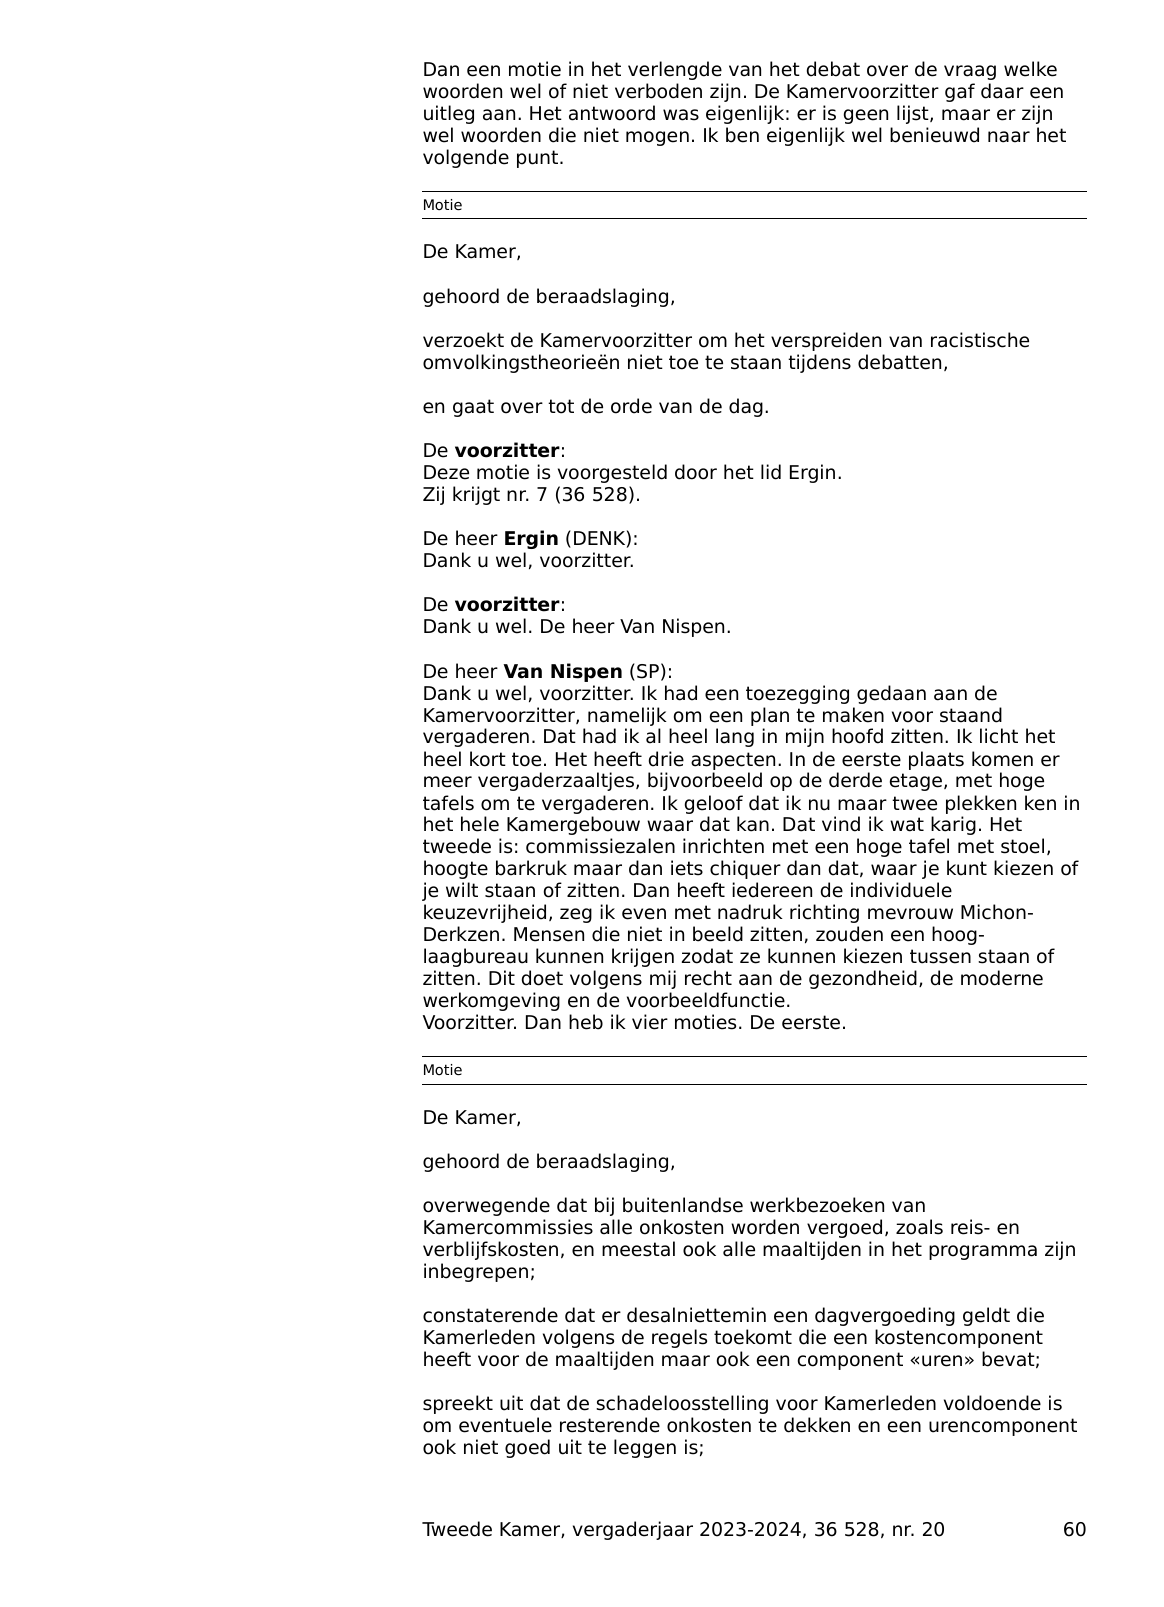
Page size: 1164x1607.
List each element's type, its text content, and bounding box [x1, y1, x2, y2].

text Dan een motie in het verlengde van het debat over de vraag welke woorden wel of niet verboden zijn. De Kamervoorzitter gaf daar een uitleg aan. Het antwoord was eigenlijk: er is geen lijst, maar er zijn wel woorden die niet mogen. Ik ben eigenlijk wel benieuwd naar het volgende punt. [422, 59, 1087, 169]
text Voorzitter. Dan heb ik vier moties. De eerste. [422, 1012, 1087, 1034]
text gehoord de beraadslaging, [422, 1151, 1087, 1173]
text spreekt uit dat de schadeloosstelling voor Kamerleden voldoende is om eventuele resterende onkosten te dekken en een urencomponent ook niet goed uit te leggen is; [422, 1393, 1087, 1459]
text Dank u wel, voorzitter. [422, 550, 1087, 572]
text Deze motie is voorgesteld door het lid Ergin. [422, 462, 1087, 484]
text De heer Van Nispen (SP): [422, 661, 1087, 682]
text constaterende dat er desalniettemin een dagvergoeding geldt die Kamerleden volgens de regels toekomt die een kostencomponent heeft voor de maaltijden maar ook een component «uren» bevat; [422, 1305, 1087, 1371]
text De voorzitter: [422, 440, 1087, 462]
table_header Motie [422, 1057, 1087, 1083]
text Dank u wel. De heer Van Nispen. [422, 616, 1087, 638]
text De Kamer, [422, 241, 1087, 263]
text gehoord de beraadslaging, [422, 286, 1087, 308]
text Dank u wel, voorzitter. Ik had een toezegging gedaan aan de Kamervoorzitter, namelijk om een plan te maken voor staand vergaderen. Dat had ik al heel lang in mijn hoofd zitten. Ik licht het heel kort toe. Het heeft drie aspecten. In de eerste plaats komen er meer vergaderzaaltjes, bijvoorbeeld op de derde etage, met hoge tafels om te vergaderen. Ik geloof dat ik nu maar twee plekken ken in het hele Kamergebouw waar dat kan. Dat vind ik wat karig. Het tweede is: commissiezalen inrichten met een hoge tafel met stoel, hoogte barkruk maar dan iets chiquer dan dat, waar je kunt kiezen of je wilt staan of zitten. Dan heeft iedereen de individuele keuzevrijheid, zeg ik even met nadruk richting mevrouw Michon-Derkzen. Mensen die niet in beeld zitten, zouden een hoog-laagbureau kunnen krijgen zodat ze kunnen kiezen tussen staan of zitten. Dit doet volgens mij recht aan de gezondheid, de moderne werkomgeving en de voorbeeldfunctie. [422, 682, 1087, 1012]
text overwegende dat bij buitenlandse werkbezoeken van Kamercommissies alle onkosten worden vergoed, zoals reis- en verblijfskosten, en meestal ook alle maaltijden in het programma zijn inbegrepen; [422, 1195, 1087, 1283]
text Zij krijgt nr. 7 (36 528). [422, 484, 1087, 506]
text De Kamer, [422, 1107, 1087, 1129]
text en gaat over tot de orde van de dag. [422, 396, 1087, 418]
text De heer Ergin (DENK): [422, 528, 1087, 550]
text De voorzitter: [422, 594, 1087, 616]
text verzoekt de Kamervoorzitter om het verspreiden van racistische omvolkingstheorieën niet toe te staan tijdens debatten, [422, 330, 1087, 374]
table_header Motie [422, 192, 1087, 218]
